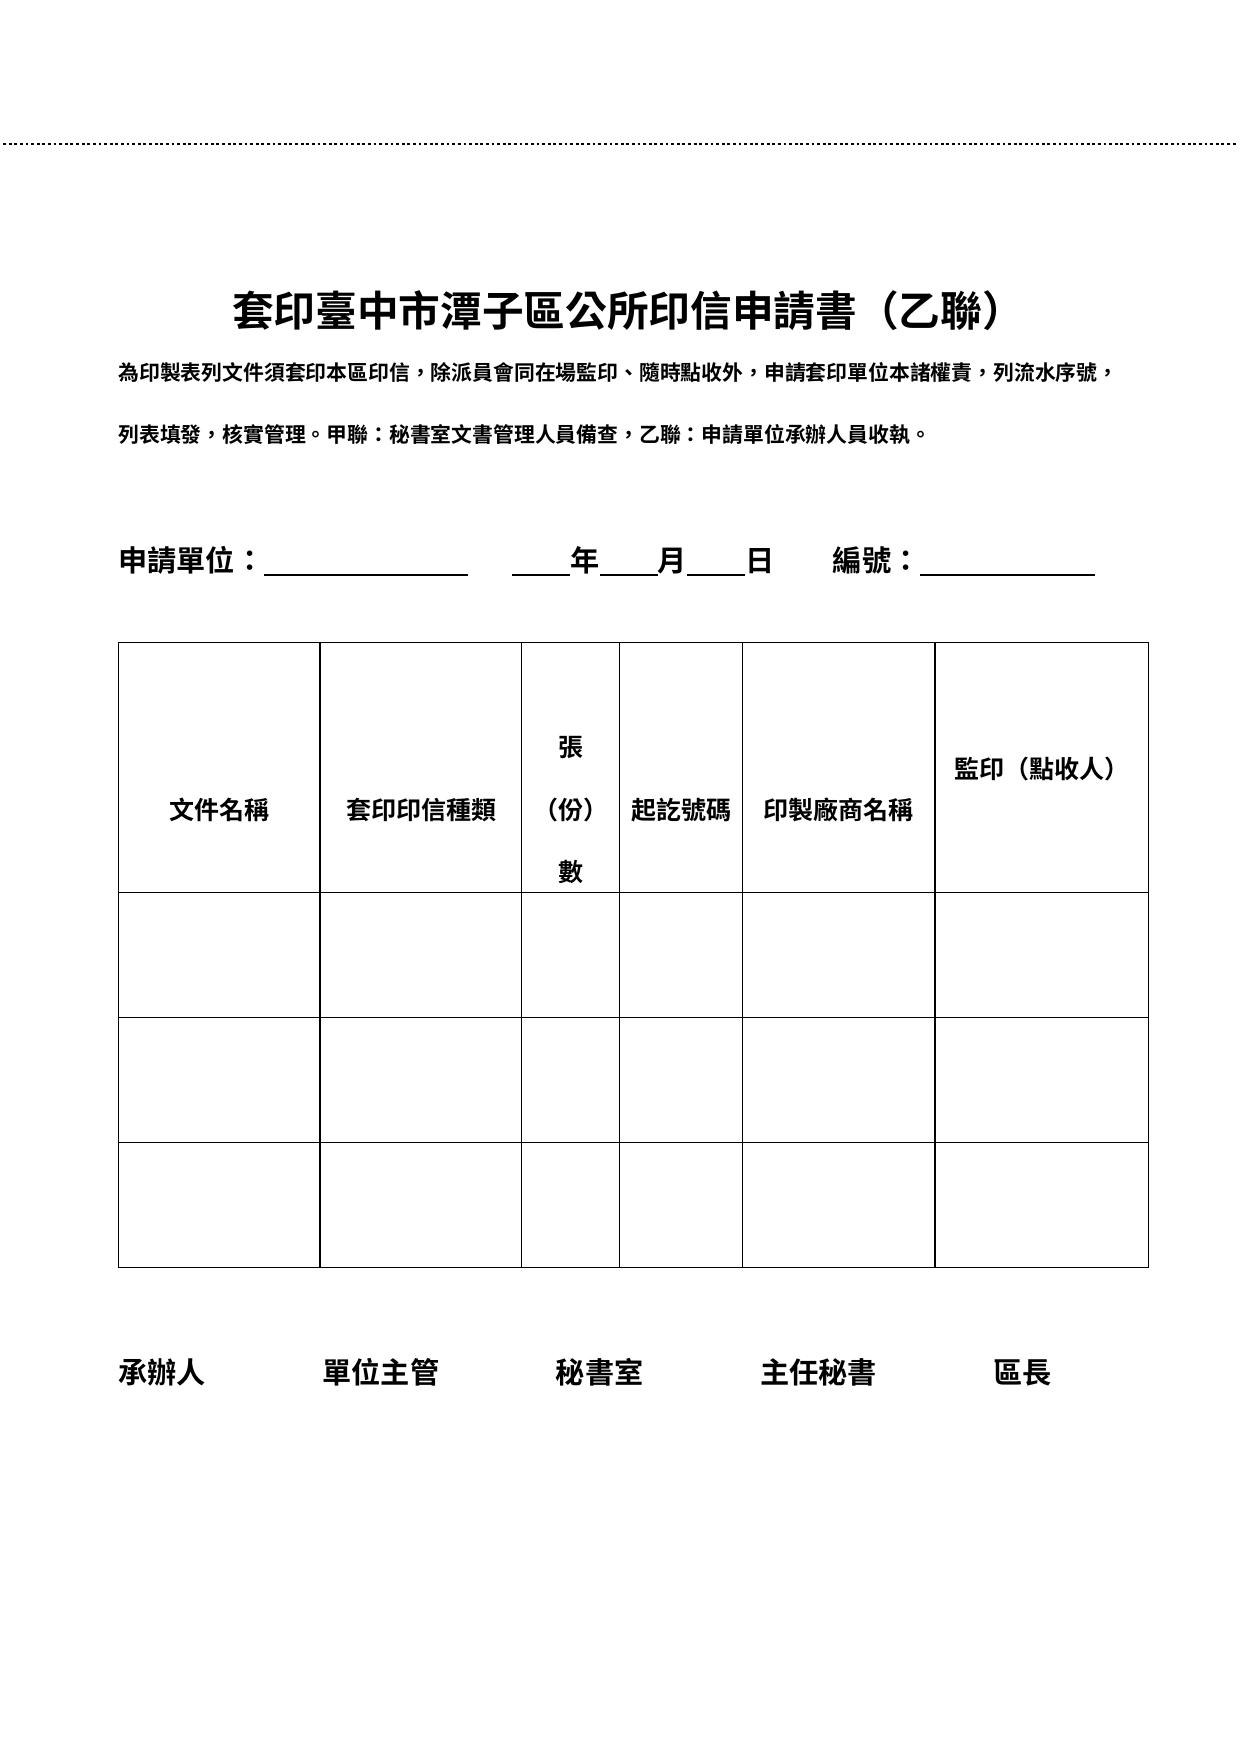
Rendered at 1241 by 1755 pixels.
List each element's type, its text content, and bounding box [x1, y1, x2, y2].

table_cell [321, 1143, 521, 1267]
table_cell [321, 1018, 521, 1142]
table_cell [620, 1018, 742, 1142]
text 套印臺中市潭子區公所印信申請書（乙聯） [118, 267, 1137, 329]
table_header 起訖號碼 [620, 643, 742, 892]
table_cell [321, 893, 521, 1017]
table_cell [522, 1018, 619, 1142]
table_cell [119, 893, 319, 1017]
table_cell [743, 1018, 934, 1142]
text 承辦人 單位主管 秘書室 主任秘書 區長 [118, 1329, 1137, 1392]
table_cell [936, 1018, 1148, 1142]
text 申請單位： 年 月 日 編號： [118, 517, 1137, 579]
text 列表填發，核實管理。甲聯：秘書室文書管理人員備查，乙聯：申請單位承辦人員收執。 [118, 392, 1137, 454]
table_cell [936, 1143, 1148, 1267]
table_cell [743, 1143, 934, 1267]
table_header 監印（點收人） [936, 643, 1148, 892]
table_header 印製廠商名稱 [743, 643, 934, 892]
table_cell [620, 893, 742, 1017]
text 為印製表列文件須套印本區印信，除派員會同在場監印、隨時點收外，申請套印單位本諸權責，列流水序號， [118, 329, 1137, 392]
table_cell [743, 893, 934, 1017]
table_cell [119, 1143, 319, 1267]
table_header 文件名稱 [119, 643, 319, 892]
table_cell [936, 893, 1148, 1017]
table_cell [522, 893, 619, 1017]
table_cell [620, 1143, 742, 1267]
table_header 套印印信種類 [321, 643, 521, 892]
table_header 張（份）數 [522, 643, 619, 892]
table_cell [522, 1143, 619, 1267]
table_cell [119, 1018, 319, 1142]
